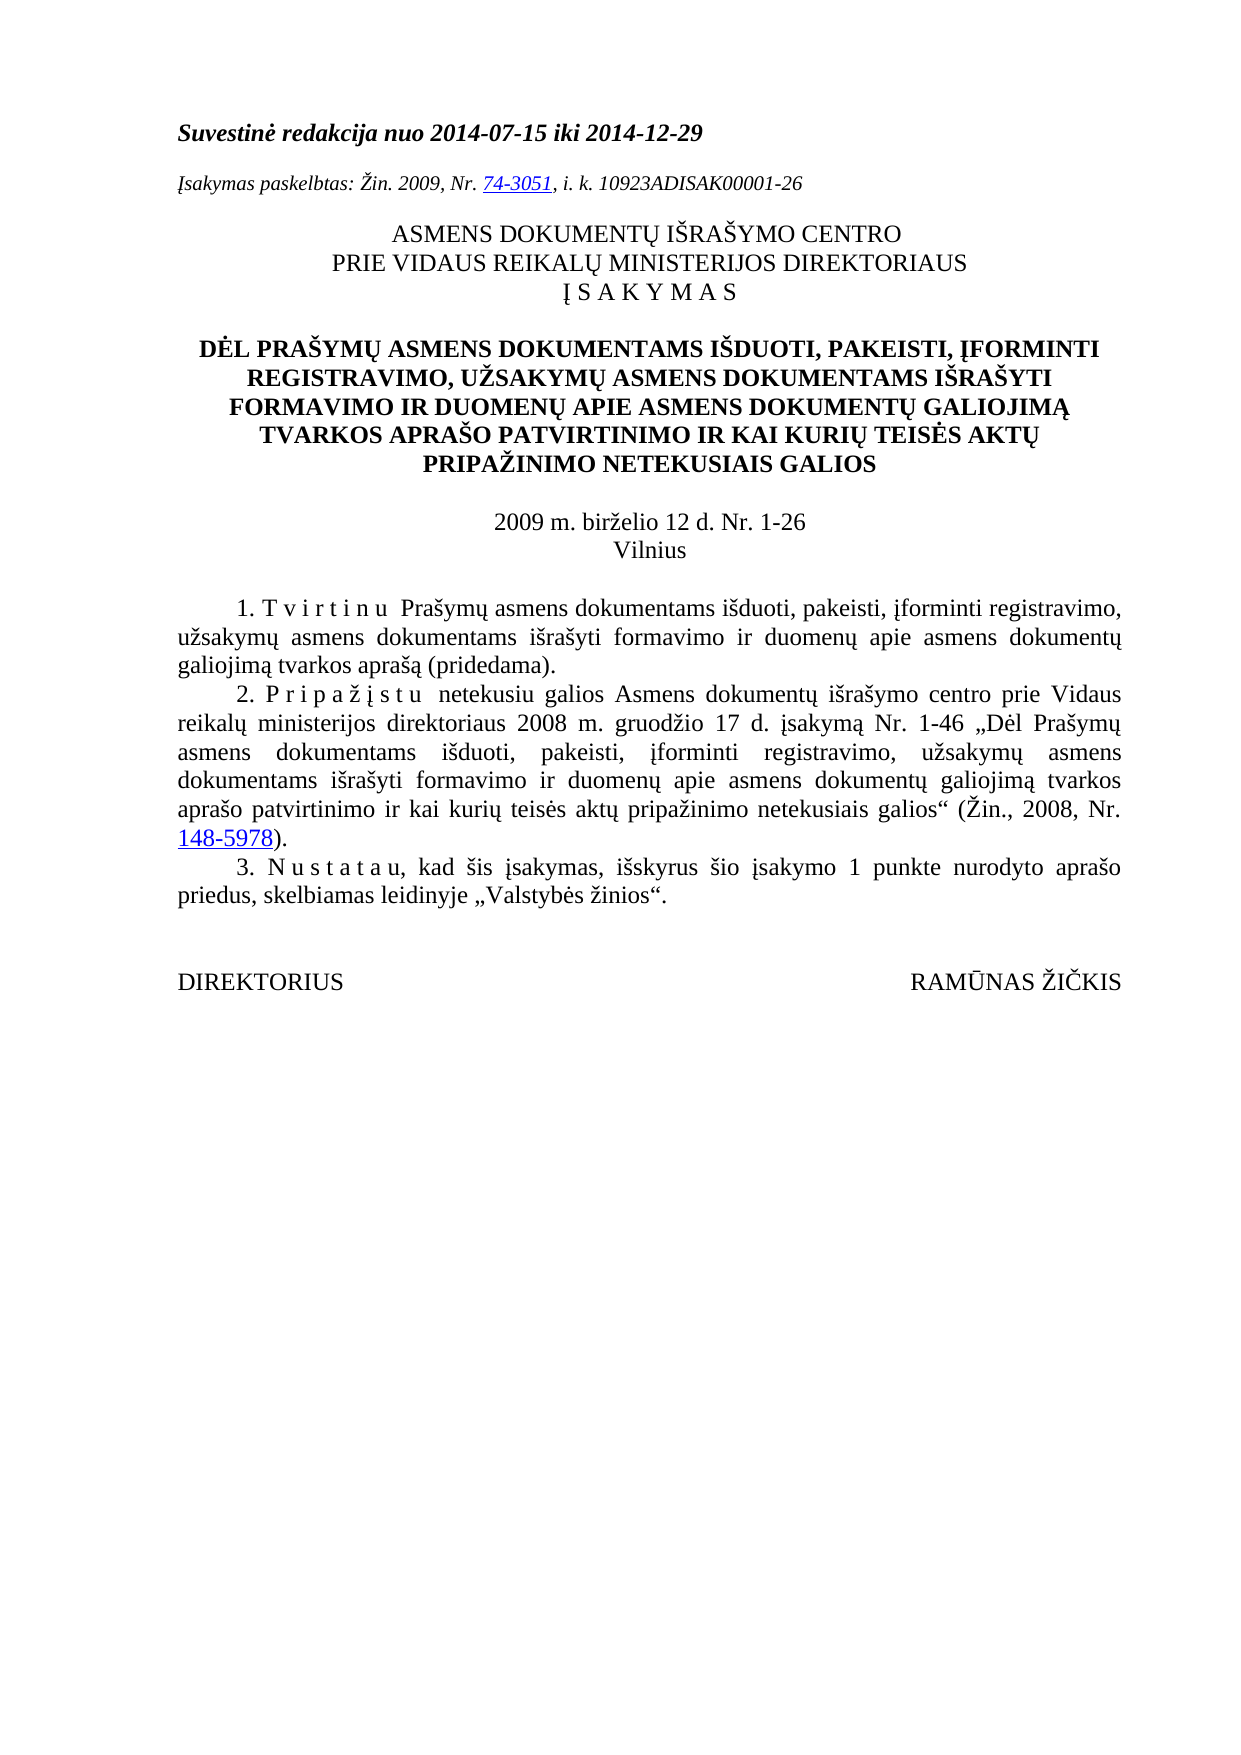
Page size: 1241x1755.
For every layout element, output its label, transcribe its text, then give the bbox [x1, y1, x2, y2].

text DĖL PRAŠYMŲ ASMENS DOKUMENTAMS IŠDUOTI, PAKEISTI, ĮFORMINTI REGISTRAVIMO, UŽSAKYMŲ ASMENS DOKUMENTAMS IŠRAŠYTI FORMAVIMO IR DUOMENŲ APIE ASMENS DOKUMENTŲ GALIOJIMĄ TVARKOS APRAŠO PATVIRTINIMO IR KAI KURIŲ TEISĖS AKTŲ PRIPAŽINIMO NETEKUSIAIS GALIOS [177, 334, 1122, 478]
text Įsakymas paskelbtas: Žin. 2009, Nr. 74-3051, i. k. 10923ADISAK00001-26 [177, 171, 1122, 195]
text PRIE VIDAUS REIKALŲ MINISTERIJOS DIREKTORIAUS [177, 248, 1122, 277]
text ĮSAKYMAS [177, 277, 1122, 305]
text ASMENS DOKUMENTŲ IŠRAŠYMO CENTRO [177, 219, 1122, 248]
text 2. Pripažįstu netekusiu galios Asmens dokumentų išrašymo centro prie Vidaus reikalų ministerijos direktoriaus 2008 m. gruodžio 17 d. įsakymą Nr. 1-46 „Dėl Prašymų asmens dokumentams išduoti, pakeisti, įforminti registravimo, užsakymų asmens dokumentams išrašyti formavimo ir duomenų apie asmens dokumentų galiojimą tvarkos aprašo patvirtinimo ir kai kurių teisės aktų pripažinimo netekusiais galios“ (Žin., 2008, Nr. 148-5978). [177, 679, 1122, 852]
text DIREKTORIUS RAMŪNAS ŽIČKIS [177, 967, 1122, 995]
text 2009 m. birželio 12 d. Nr. 1-26 [177, 507, 1122, 535]
text 3. Nustatau, kad šis įsakymas, išskyrus šio įsakymo 1 punkte nurodyto aprašo priedus, skelbiamas leidinyje „Valstybės žinios“. [177, 852, 1122, 909]
text 1. Tvirtinu Prašymų asmens dokumentams išduoti, pakeisti, įforminti registravimo, užsakymų asmens dokumentams išrašyti formavimo ir duomenų apie asmens dokumentų galiojimą tvarkos aprašą (pridedama). [177, 593, 1122, 679]
text Suvestinė redakcija nuo 2014-07-15 iki 2014-12-29 [177, 118, 1122, 147]
text Vilnius [177, 535, 1122, 564]
